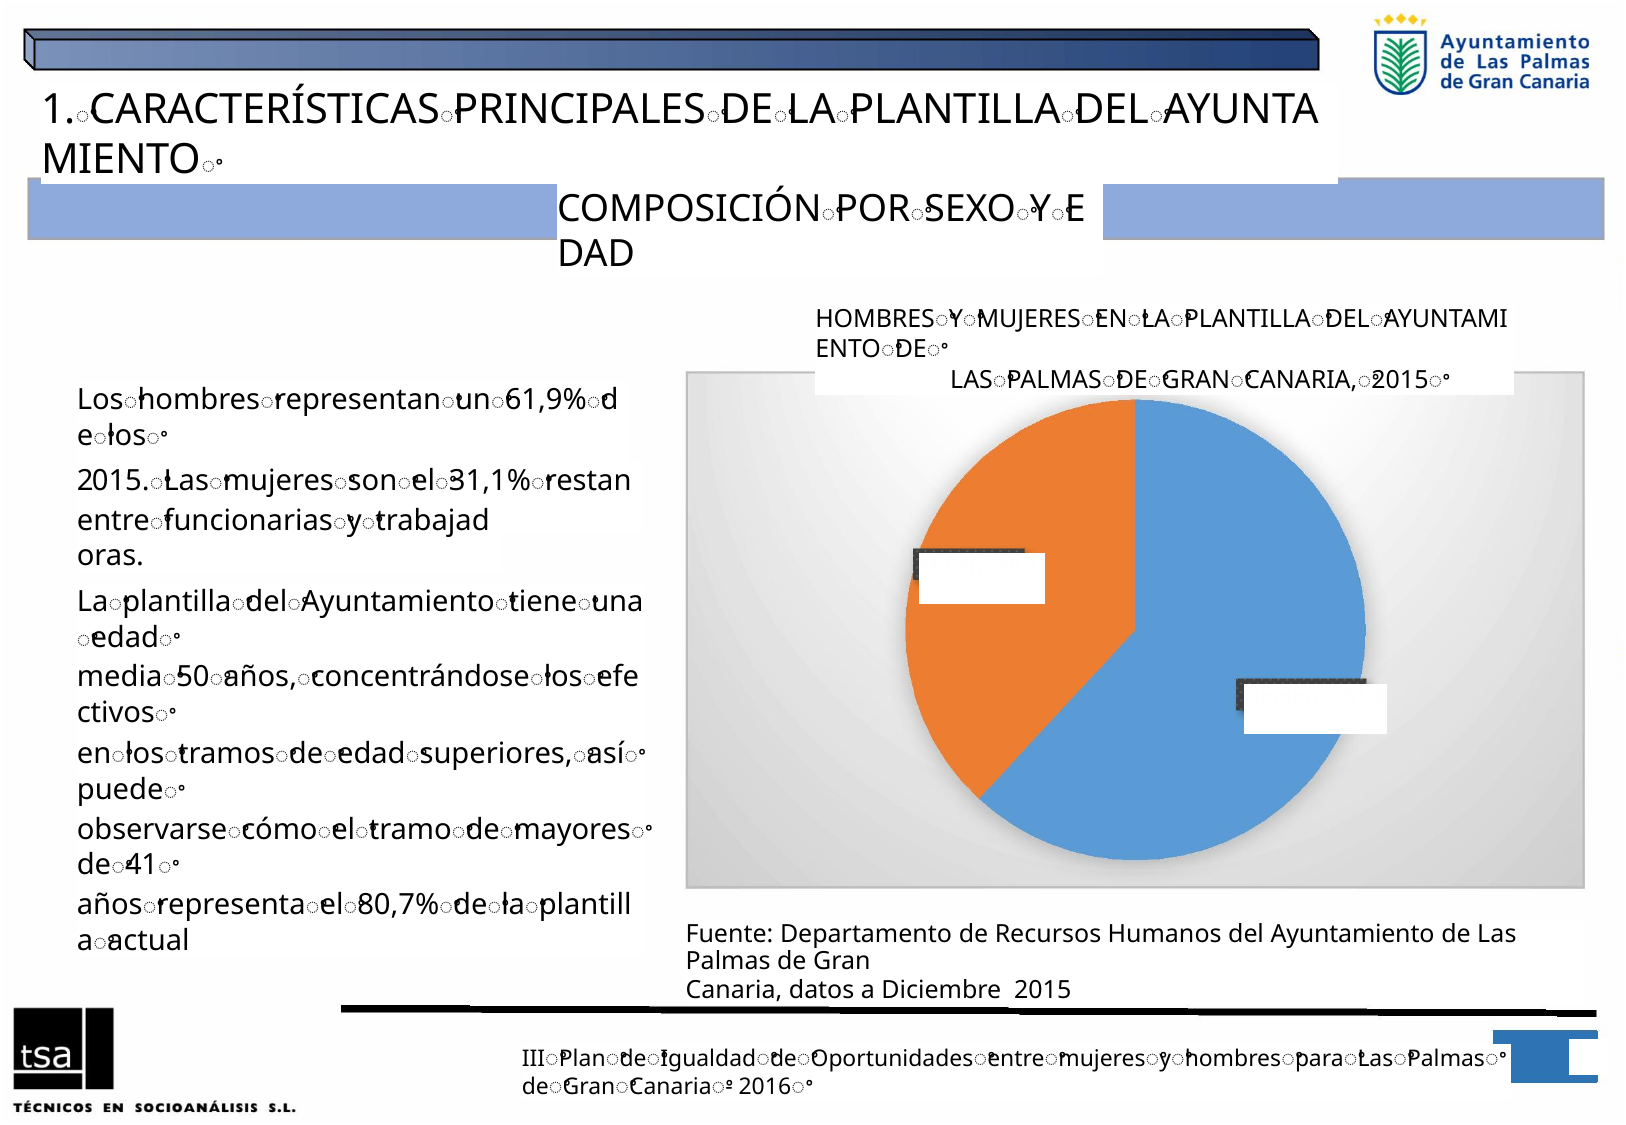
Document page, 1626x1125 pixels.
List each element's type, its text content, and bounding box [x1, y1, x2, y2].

text efectivosꢀtotales,ꢀestoꢀes,ꢀ1.268ꢀhombresꢀenꢀ [77, 458, 629, 462]
text COMPOSICIÓNꢀPORꢀSEXOꢀYꢀEDAD [557, 184, 1103, 276]
text mediaꢀ50ꢀaños,ꢀconcentrándoseꢀlosꢀefectivosꢀ [77, 658, 645, 729]
text 2 [77, 462, 92, 498]
text enꢀlosꢀtramosꢀdeꢀedadꢀsuperiores,ꢀasíꢀpuedeꢀ [77, 735, 645, 807]
text LASꢀPALMASꢀDEꢀGRANꢀCANARIA,ꢀ2015ꢀ [950, 364, 1514, 395]
text 015.ꢀLasꢀmujeresꢀsonꢀelꢀ31,1%ꢀrestante,ꢀ780ꢀ [92, 462, 642, 533]
text LaꢀplantillaꢀdelꢀAyuntamientoꢀtieneꢀunaꢀedadꢀ [77, 583, 645, 654]
text añosꢀrepresentaꢀelꢀ80,7%ꢀdeꢀlaꢀplantillaꢀactual [77, 886, 645, 957]
text entreꢀfuncionariasꢀyꢀtrabajadoras. [77, 502, 502, 573]
text IIIꢀPlanꢀdeꢀIgualdadꢀdeꢀOportunidadesꢀentreꢀmujeresꢀyꢀhombresꢀparaꢀLasꢀPalmasꢀdeꢀGranꢀCanariaꢀ- 2016ꢀ [522, 1044, 1511, 1100]
text Losꢀhombresꢀrepresentanꢀunꢀ61,9%ꢀdeꢀlosꢀ [77, 381, 629, 452]
text Canaria, datos a Diciembre 2015 [685, 977, 1584, 1004]
text 1.ꢀCARACTERÍSTICASꢀPRINCIPALESꢀDEꢀLAꢀPLANTILLAꢀDELꢀAYUNTAMIENTOꢀ [41, 82, 1338, 184]
text Hombre;ꢀ61,9 [1244, 684, 1387, 734]
text Fuente: Departamento de Recursos Humanos del Ayuntamiento de Las Palmas de Gran [685, 920, 1584, 975]
text Mujer;ꢀ38,1 [919, 553, 1045, 604]
text 4 [1569, 1039, 1609, 1075]
text observarseꢀcómoꢀelꢀtramoꢀdeꢀmayoresꢀdeꢀ41ꢀ [77, 811, 645, 882]
text HOMBRESꢀYꢀMUJERESꢀENꢀLAꢀPLANTILLAꢀDELꢀAYUNTAMIENTOꢀDEꢀ [815, 303, 1514, 364]
